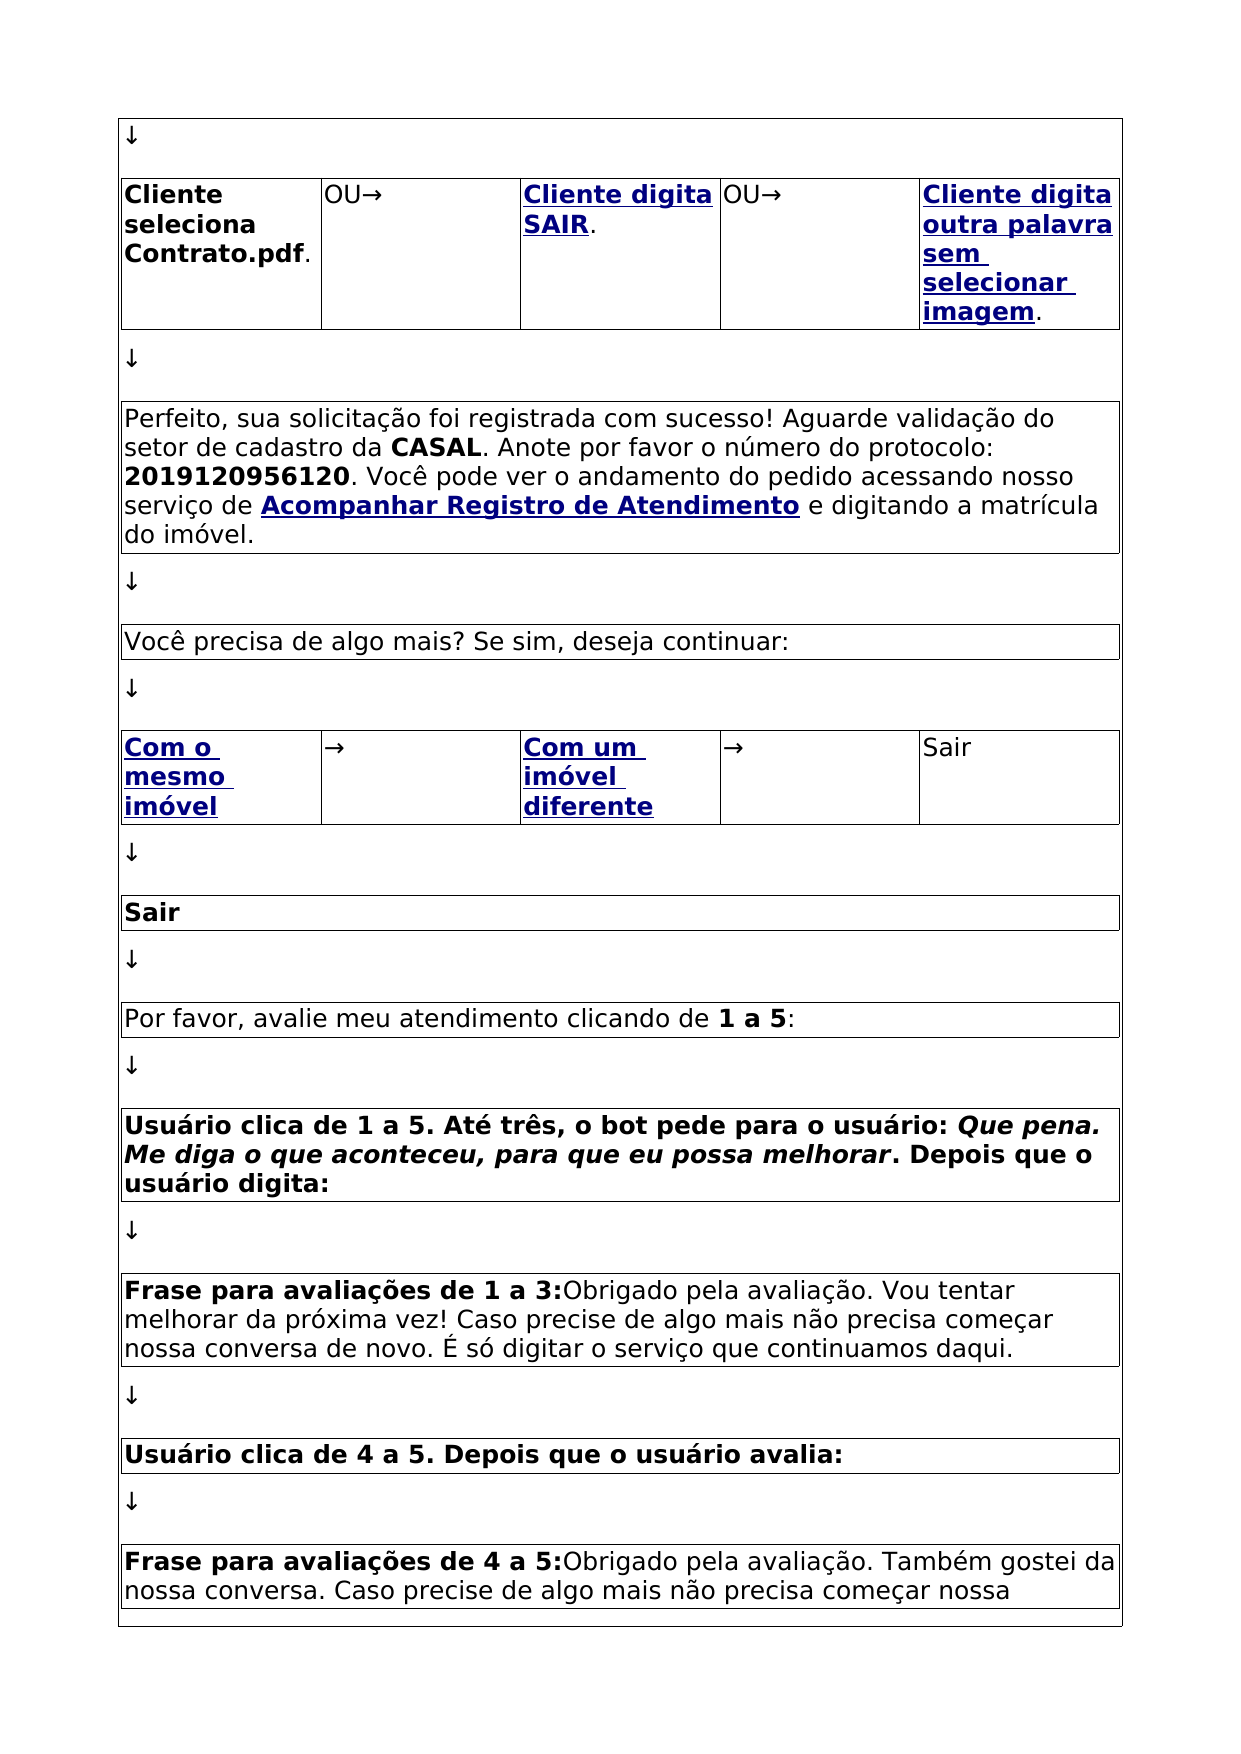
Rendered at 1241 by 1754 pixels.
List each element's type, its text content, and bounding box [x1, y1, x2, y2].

table_header Usuário clica de 4 a 5. Depois que o usuário avalia: [122, 1439, 1119, 1473]
table_header Usuário clica de 1 a 5. Até três, o bot pede para o usuário: Que pena. Me diga o que aconteceu, para que eu possa melhorar. Depois que o usuário digita: [122, 1109, 1119, 1201]
table_header Por favor, avalie meu atendimento clicando de 1 a 5: [122, 1003, 1119, 1037]
table_header Frase para avaliações de 4 a 5:Obrigado pela avaliação. Também gostei da nossa conversa. Caso precise de algo mais não precisa começar nossa [122, 1545, 1119, 1608]
table_header Cliente seleciona Contrato.pdf. [122, 179, 321, 329]
table_header Frase para avaliações de 1 a 3:Obrigado pela avaliação. Vou tentar melhorar da próxima vez! Caso precise de algo mais não precisa começar nossa conversa de novo. É só digitar o serviço que continuamos daqui. [122, 1274, 1119, 1366]
table_header OU→ [322, 179, 520, 329]
table_header Com o mesmo imóvel [122, 731, 321, 824]
table_header OU→ [721, 179, 919, 329]
table_header Você precisa de algo mais? Se sim, deseja continuar: [122, 625, 1119, 659]
table_header Sair [920, 731, 1119, 824]
table_header Cliente digita SAIR. [521, 179, 720, 329]
table_header Cliente digita outra palavra sem selecionar imagem. [920, 179, 1119, 329]
table_header Sair [122, 896, 1119, 930]
table_header Perfeito, sua solicitação foi registrada com sucesso! Aguarde validação do setor de cadastro da CASAL. Anote por favor o número do protocolo: 2019120956120. Você pode ver o andamento do pedido acessando nosso serviço de Acompanhar Registro de Atendimento e digitando a matrícula do imóvel. [122, 402, 1119, 552]
table_header → [721, 731, 919, 824]
table_header Com um imóvel diferente [521, 731, 720, 824]
table_header → [322, 731, 520, 824]
table_header ↓ ↓ ↓ ↓ ↓ ↓ ↓ ↓ ↓ ↓ [119, 119, 1122, 1626]
